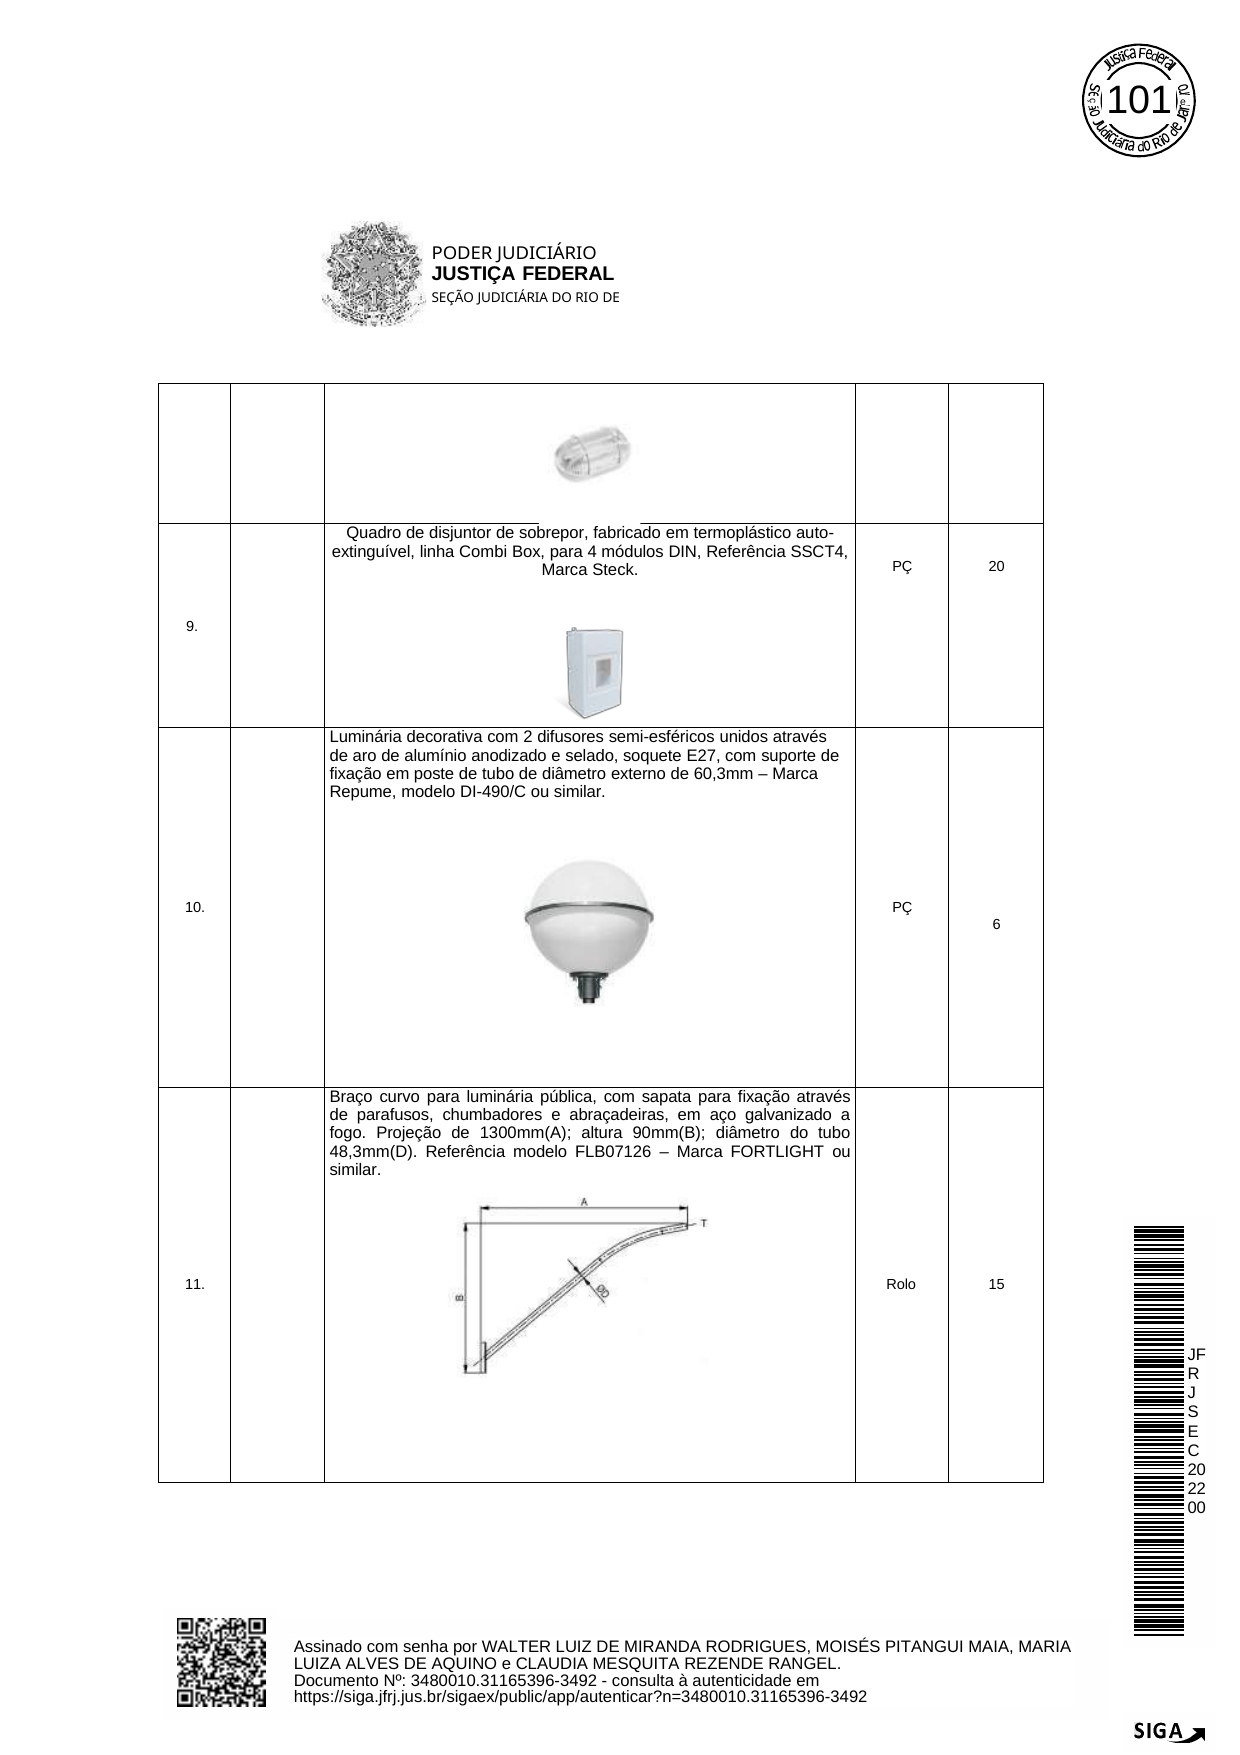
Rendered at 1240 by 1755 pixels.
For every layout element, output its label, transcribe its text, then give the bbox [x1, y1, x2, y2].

table_cell [231, 524, 324, 727]
text e [1180, 96, 1192, 105]
table_header [949, 384, 1043, 523]
table_cell Quadro de disjuntor de sobrepor, fabricado em termoplástico auto- extinguível, linha Combi Box, para 4 módulos DIN, Referência SSCT4, Marca Steck. [325, 524, 855, 727]
table_cell PÇ [856, 728, 948, 1087]
table_cell 15 [949, 1088, 1043, 1482]
table_cell 11. [159, 1088, 230, 1482]
table_cell 20 [949, 524, 1043, 727]
table_cell [231, 1088, 324, 1482]
table_header [325, 384, 538, 523]
table_header [641, 384, 855, 523]
table_cell 9. [159, 524, 230, 727]
text ç [1088, 98, 1099, 106]
table_cell 6 [949, 728, 1043, 1087]
table_header [231, 384, 324, 523]
table_header [856, 384, 948, 523]
table_header [159, 384, 230, 523]
table_cell PÇ [856, 524, 948, 727]
table_cell Rolo [856, 1088, 948, 1482]
table_cell Luminária decorativa com 2 difusores semi-esféricos unidos através de aro de alumínio anodizado e selado, soquete E27, com suporte de fixação em poste de tubo de diâmetro externo de 60,3mm – Marca Repume, modelo DI-490/C ou similar. [325, 728, 855, 1087]
table_cell [231, 728, 324, 1087]
table_cell 10. [159, 728, 230, 1087]
text JFRJSEC202200089A [1187, 1345, 1206, 1517]
table_cell Braço curvo para luminária pública, com sapata para fixação através de parafusos, chumbadores e abraçadeiras, em aço galvanizado a fogo. Projeção de 1300mm(A); altura 90mm(B); diâmetro do tubo 48,3mm(D). Referência modelo FLB07126 – Marca FORTLIGHT ou similar. [325, 1088, 855, 1482]
